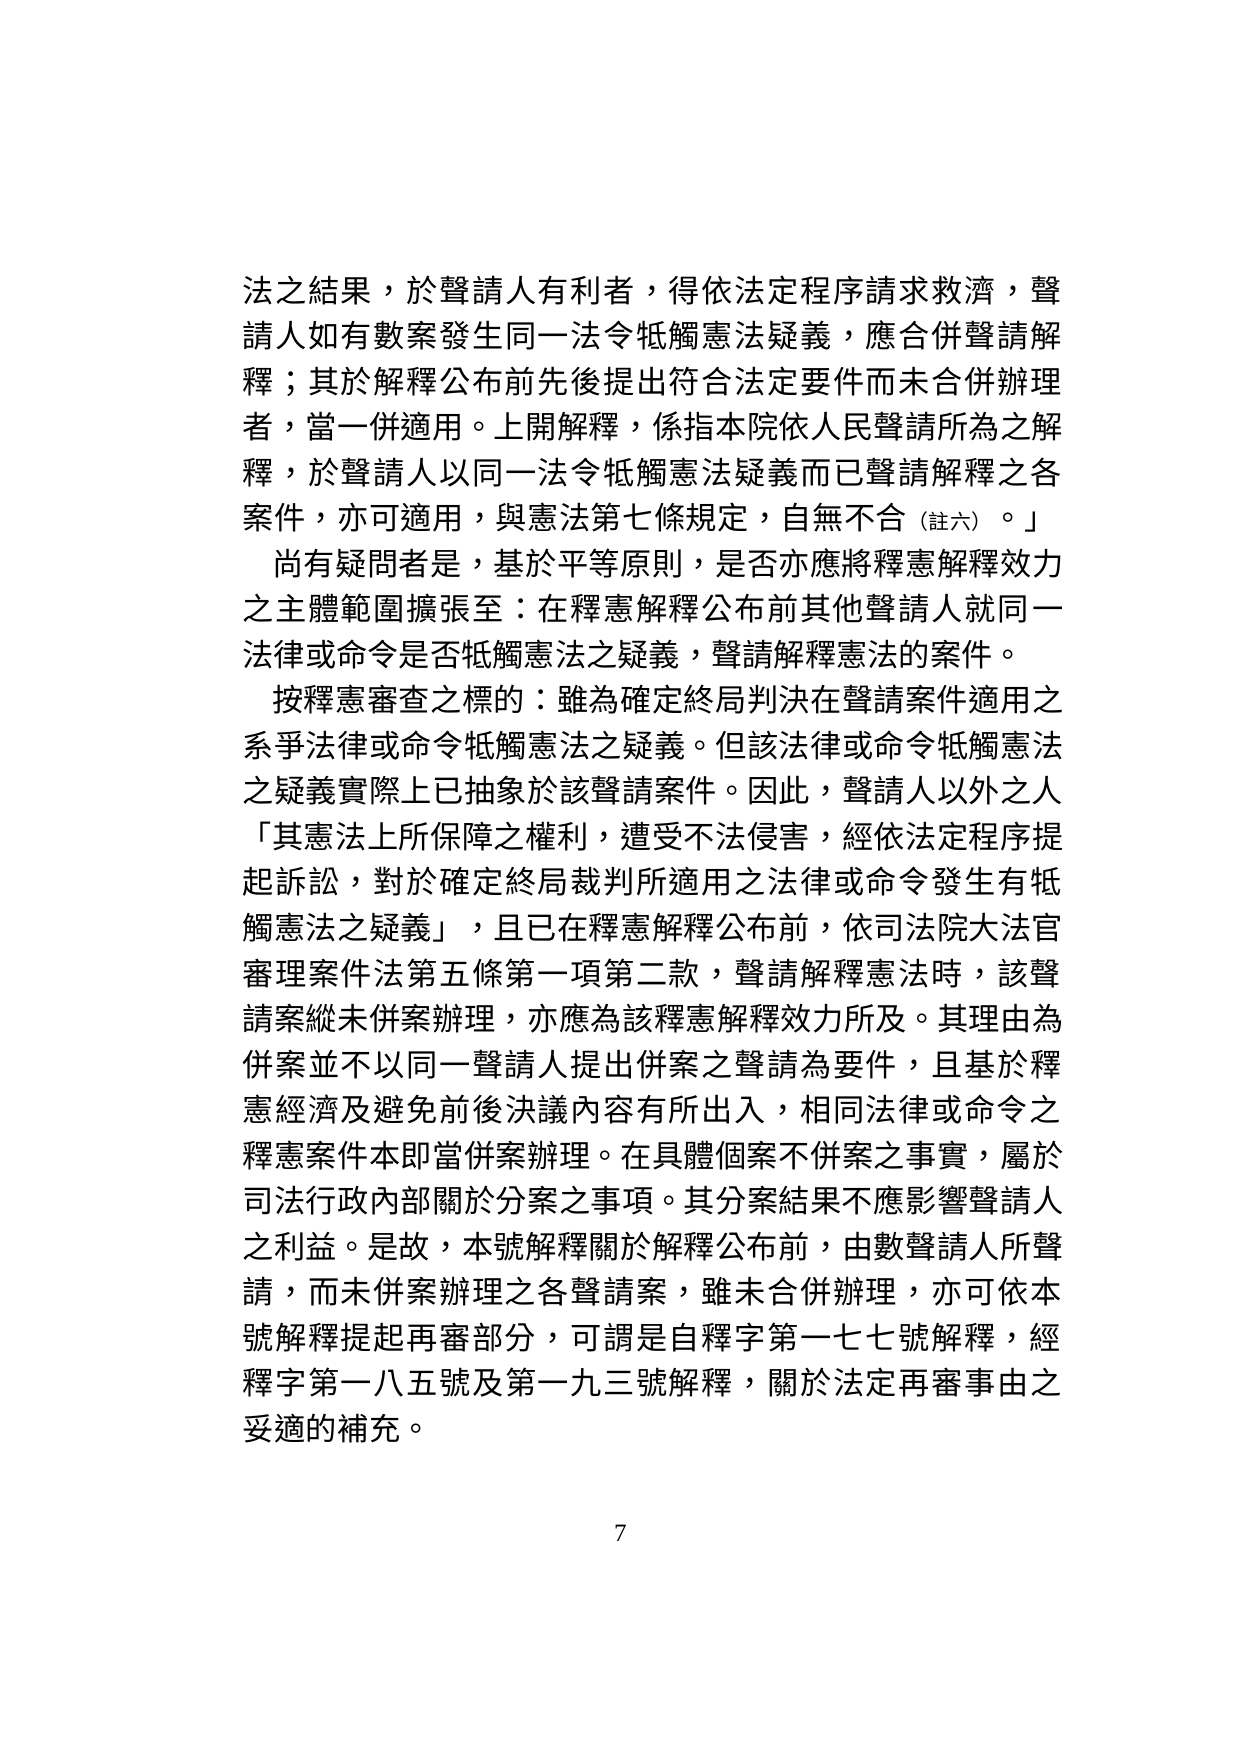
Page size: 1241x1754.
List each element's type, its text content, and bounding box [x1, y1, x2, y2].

text 按釋憲審查之標的：雖為確定終局判決在聲請案件適用之系爭法律或命令牴觸憲法之疑義。但該法律或命令牴觸憲法之疑義實際上已抽象於該聲請案件。因此，聲請人以外之人，「其憲法上所保障之權利，遭受不法侵害，經依法定程序提起訴訟，對於確定終局裁判所適用之法律或命令發生有牴觸憲法之疑義」，且已在釋憲解釋公布前，依司法院大法官審理案件法第五條第一項第二款，聲請解釋憲法時，該聲請案縱未併案辦理，亦應為該釋憲解釋效力所及。其理由為：併案並不以同一聲請人提出併案之聲請為要件，且基於釋憲經濟及避免前後決議內容有所出入，相同法律或命令之釋憲案件本即當併案辦理。在具體個案不併案之事實，屬於司法行政內部關於分案之事項。其分案結果不應影響聲請人之利益。是故，本號解釋關於解釋公布前，由數聲請人所聲請，而未併案辦理之各聲請案，雖未合併辦理，亦可依本號解釋提起再審部分，可謂是自釋字第一七七號解釋，經釋字第一八五號及第一九三號解釋，關於法定再審事由之妥適的補充。 [242, 676, 1063, 1449]
text 法之結果，於聲請人有利者，得依法定程序請求救濟，聲請人如有數案發生同一法令牴觸憲法疑義，應合併聲請解釋；其於解釋公布前先後提出符合法定要件而未合併辦理者，當一併適用。上開解釋，係指本院依人民聲請所為之解釋，於聲請人以同一法令牴觸憲法疑義而已聲請解釋之各案件，亦可適用，與憲法第七條規定，自無不合（註六）。」 [242, 266, 1063, 539]
text 尚有疑問者是，基於平等原則，是否亦應將釋憲解釋效力之主體範圍擴張至：在釋憲解釋公布前其他聲請人就同一法律或命令是否牴觸憲法之疑義，聲請解釋憲法的案件。 [242, 539, 1063, 676]
